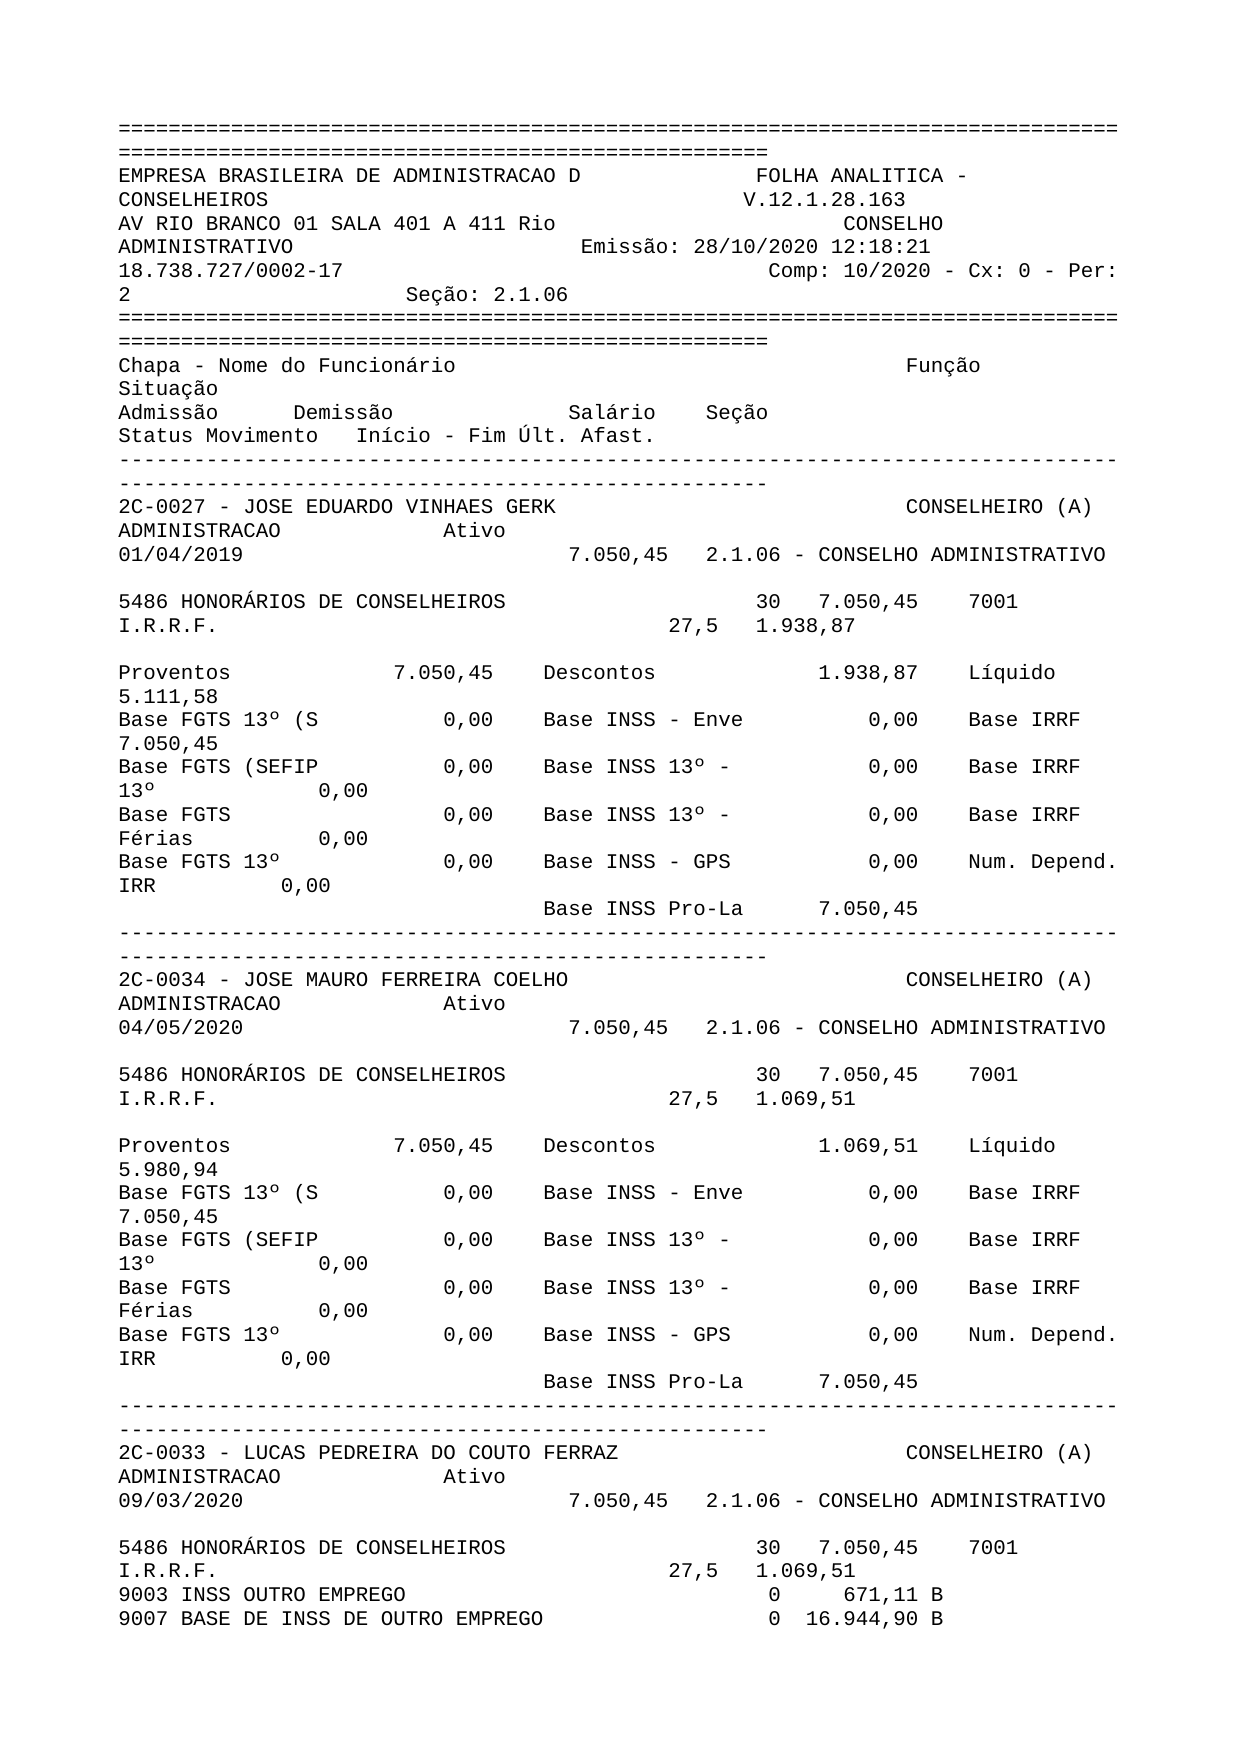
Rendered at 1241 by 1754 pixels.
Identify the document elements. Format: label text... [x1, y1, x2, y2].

text 5486 HONORÁRIOS DE CONSELHEIROS 30 7.050,45 7001 I.R.R.F. 27,5 1.938,87 [118, 591, 1122, 638]
text EMPRESA BRASILEIRA DE ADMINISTRACAO D FOLHA ANALITICA - CONSELHEIROS V.12.1.28.163 [118, 165, 1122, 213]
text Chapa - Nome do Funcionário Função Situação [118, 354, 1122, 402]
text ==================================================================================================================================== [118, 118, 1122, 165]
text Base INSS Pro-La 7.050,45 [118, 898, 1122, 922]
text 01/04/2019 7.050,45 2.1.06 - CONSELHO ADMINISTRATIVO [118, 544, 1122, 567]
text Base INSS Pro-La 7.050,45 [118, 1371, 1122, 1395]
text ==================================================================================================================================== [118, 307, 1122, 354]
text Admissão Demissão Salário Seção Status Movimento Início - Fim Últ. Afast. [118, 402, 1122, 449]
text Base FGTS 13º 0,00 Base INSS - GPS 0,00 Num. Depend. IRR 0,00 [118, 851, 1122, 898]
text Base FGTS (SEFIP 0,00 Base INSS 13º - 0,00 Base IRRF 13º 0,00 [118, 757, 1122, 804]
text 5486 HONORÁRIOS DE CONSELHEIROS 30 7.050,45 7001 I.R.R.F. 27,5 1.069,51 [118, 1537, 1122, 1584]
text Base FGTS 13º 0,00 Base INSS - GPS 0,00 Num. Depend. IRR 0,00 [118, 1324, 1122, 1371]
text Proventos 7.050,45 Descontos 1.938,87 Líquido 5.111,58 [118, 662, 1122, 709]
text Base FGTS 0,00 Base INSS 13º - 0,00 Base IRRF Férias 0,00 [118, 804, 1122, 851]
text 2C-0033 - LUCAS PEDREIRA DO COUTO FERRAZ CONSELHEIRO (A) ADMINISTRACAO Ativo [118, 1442, 1122, 1489]
text 04/05/2020 7.050,45 2.1.06 - CONSELHO ADMINISTRATIVO [118, 1017, 1122, 1040]
text 9003 INSS OUTRO EMPREGO 0 671,11 B [118, 1584, 1122, 1608]
text 2C-0034 - JOSE MAURO FERREIRA COELHO CONSELHEIRO (A) ADMINISTRACAO Ativo [118, 969, 1122, 1017]
text Base FGTS 13º (S 0,00 Base INSS - Enve 0,00 Base IRRF 7.050,45 [118, 1182, 1122, 1229]
text 09/03/2020 7.050,45 2.1.06 - CONSELHO ADMINISTRATIVO [118, 1489, 1122, 1513]
text AV RIO BRANCO 01 SALA 401 A 411 Rio CONSELHO ADMINISTRATIVO Emissão: 28/10/2020 12:18:21 [118, 213, 1122, 260]
text Proventos 7.050,45 Descontos 1.069,51 Líquido 5.980,94 [118, 1135, 1122, 1182]
text 5486 HONORÁRIOS DE CONSELHEIROS 30 7.050,45 7001 I.R.R.F. 27,5 1.069,51 [118, 1064, 1122, 1111]
text ------------------------------------------------------------------------------------------------------------------------------------ [118, 922, 1122, 969]
text 2C-0027 - JOSE EDUARDO VINHAES GERK CONSELHEIRO (A) ADMINISTRACAO Ativo [118, 496, 1122, 544]
text ------------------------------------------------------------------------------------------------------------------------------------ [118, 449, 1122, 496]
text Base FGTS 13º (S 0,00 Base INSS - Enve 0,00 Base IRRF 7.050,45 [118, 709, 1122, 757]
text Base FGTS (SEFIP 0,00 Base INSS 13º - 0,00 Base IRRF 13º 0,00 [118, 1229, 1122, 1277]
text 18.738.727/0002-17 Comp: 10/2020 - Cx: 0 - Per: 2 Seção: 2.1.06 [118, 260, 1122, 307]
text ------------------------------------------------------------------------------------------------------------------------------------ [118, 1395, 1122, 1442]
text 9007 BASE DE INSS DE OUTRO EMPREGO 0 16.944,90 B [118, 1608, 1122, 1631]
text Base FGTS 0,00 Base INSS 13º - 0,00 Base IRRF Férias 0,00 [118, 1277, 1122, 1324]
